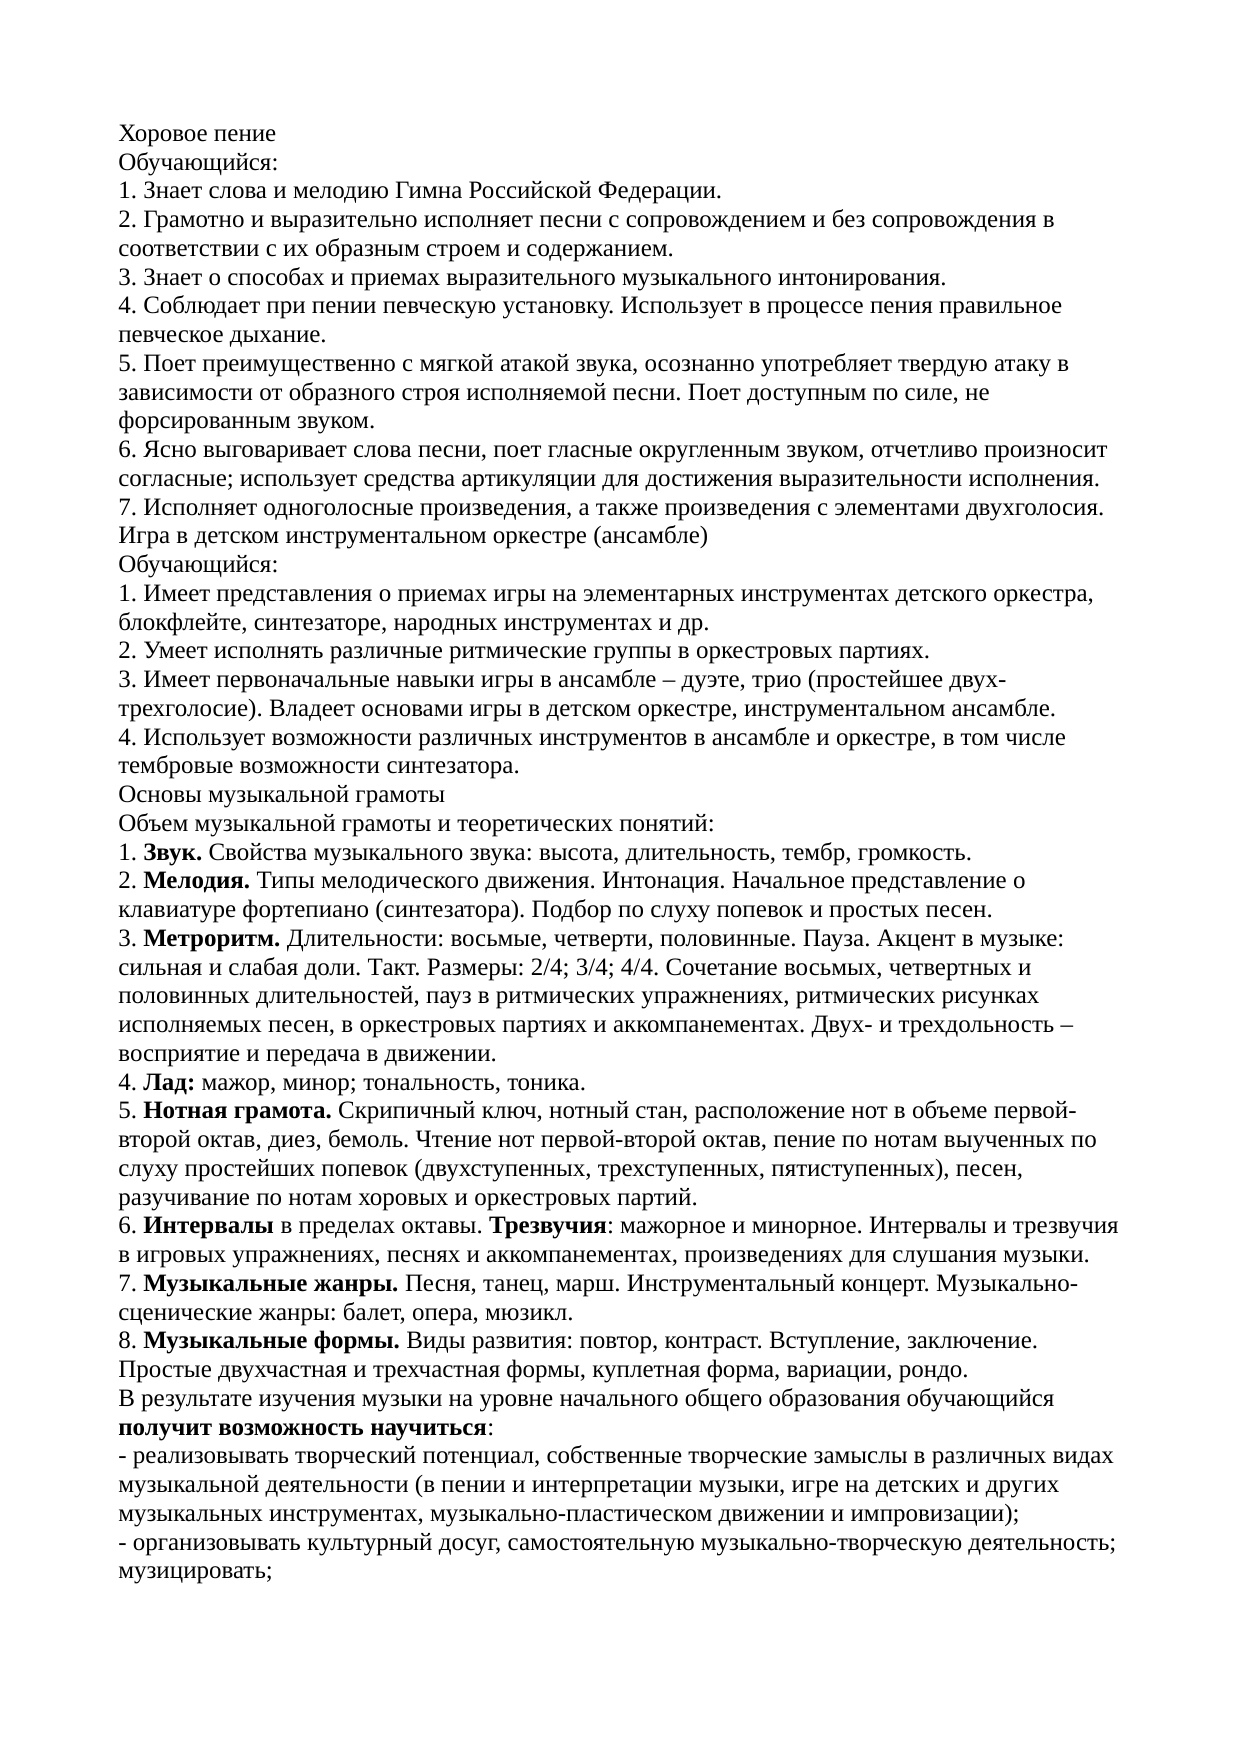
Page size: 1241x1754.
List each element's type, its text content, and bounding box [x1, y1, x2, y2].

text Обучающийся: [118, 549, 1122, 578]
text Объем музыкальной грамоты и теоретических понятий: [118, 808, 1122, 837]
text 2. Мелодия. Типы мелодического движения. Интонация. Начальное представление о клавиатуре фортепиано (синтезатора). Подбор по слуху попевок и простых песен. [118, 866, 1122, 923]
text 4. Лад: мажор, минор; тональность, тоника. [118, 1067, 1122, 1096]
text 2. Умеет исполнять различные ритмические группы в оркестровых партиях. [118, 636, 1122, 664]
text 2. Грамотно и выразительно исполняет песни с сопровождением и без сопровождения в соответствии с их образным строем и содержанием. [118, 204, 1122, 262]
text 1. Звук. Свойства музыкального звука: высота, длительность, тембр, громкость. [118, 837, 1122, 866]
text 5. Поет преимущественно с мягкой атакой звука, осознанно употребляет твердую атаку в зависимости от образного строя исполняемой песни. Поет доступным по силе, не форсированным звуком. [118, 348, 1122, 434]
text 6. Ясно выговаривает слова песни, поет гласные округленным звуком, отчетливо произносит согласные; использует средства артикуляции для достижения выразительности исполнения. [118, 434, 1122, 492]
text 5. Нотная грамота. Скрипичный ключ, нотный стан, расположение нот в объеме первой-второй октав, диез, бемоль. Чтение нот первой-второй октав, пение по нотам выученных по слуху простейших попевок (двухступенных, трехступенных, пятиступенных), песен, разучивание по нотам хоровых и оркестровых партий. [118, 1096, 1122, 1211]
text В результате изучения музыки на уровне начального общего образования обучающийся получит возможность научиться: [118, 1383, 1122, 1441]
text 3. Знает о способах и приемах выразительного музыкального интонирования. [118, 262, 1122, 291]
text 1. Знает слова и мелодию Гимна Российской Федерации. [118, 176, 1122, 204]
text 6. Интервалы в пределах октавы. Трезвучия: мажорное и минорное. Интервалы и трезвучия в игровых упражнениях, песнях и аккомпанементах, произведениях для слушания музыки. [118, 1211, 1122, 1268]
text Хоровое пение [118, 118, 1122, 147]
text Игра в детском инструментальном оркестре (ансамбле) [118, 521, 1122, 549]
text 4. Соблюдает при пении певческую установку. Использует в процессе пения правильное певческое дыхание. [118, 291, 1122, 348]
text 8. Музыкальные формы. Виды развития: повтор, контраст. Вступление, заключение. Простые двухчастная и трехчастная формы, куплетная форма, вариации, рондо. [118, 1326, 1122, 1383]
text Обучающийся: [118, 147, 1122, 176]
text 3. Метроритм. Длительности: восьмые, четверти, половинные. Пауза. Акцент в музыке: сильная и слабая доли. Такт. Размеры: 2/4; 3/4; 4/4. Сочетание восьмых, четвертных и половинных длительностей, пауз в ритмических упражнениях, ритмических рисунках исполняемых песен, в оркестровых партиях и аккомпанементах. Двух- и трехдольность – восприятие и передача в движении. [118, 923, 1122, 1067]
text - реализовывать творческий потенциал, собственные творческие замыслы в различных видах музыкальной деятельности (в пении и интерпретации музыки, игре на детских и других музыкальных инструментах, музыкально-пластическом движении и импровизации); [118, 1441, 1122, 1527]
text 7. Исполняет одноголосные произведения, а также произведения с элементами двухголосия. [118, 492, 1122, 521]
text 3. Имеет первоначальные навыки игры в ансамбле – дуэте, трио (простейшее двух-трехголосие). Владеет основами игры в детском оркестре, инструментальном ансамбле. [118, 664, 1122, 722]
text 4. Использует возможности различных инструментов в ансамбле и оркестре, в том числе тембровые возможности синтезатора. [118, 722, 1122, 779]
text - организовывать культурный досуг, самостоятельную музыкально-творческую деятельность; музицировать; [118, 1527, 1122, 1584]
text 7. Музыкальные жанры. Песня, танец, марш. Инструментальный концерт. Музыкально-сценические жанры: балет, опера, мюзикл. [118, 1268, 1122, 1326]
text 1. Имеет представления о приемах игры на элементарных инструментах детского оркестра, блокфлейте, синтезаторе, народных инструментах и др. [118, 578, 1122, 636]
text Основы музыкальной грамоты [118, 779, 1122, 808]
